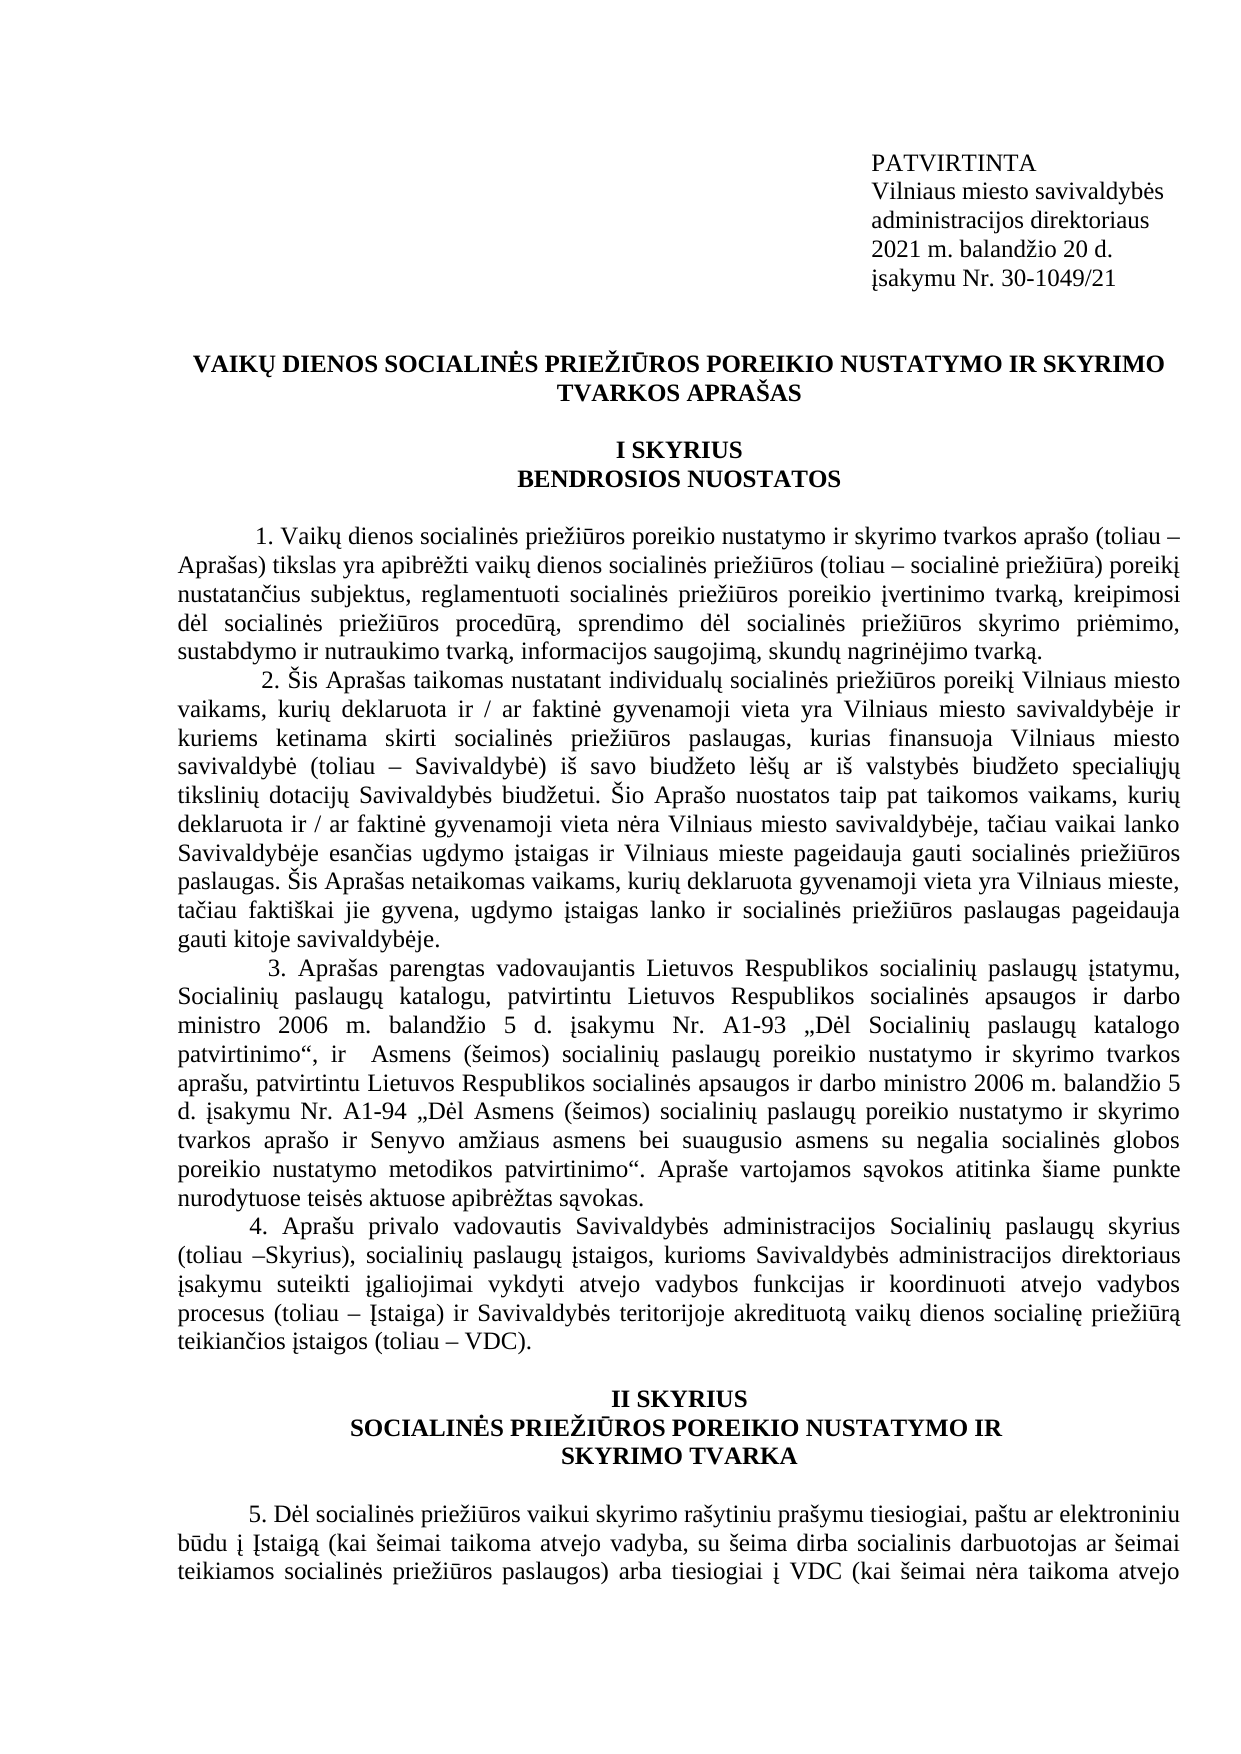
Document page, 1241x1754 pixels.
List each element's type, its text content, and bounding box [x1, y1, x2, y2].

text I SKYRIUS [177, 435, 1181, 464]
text 1. Vaikų dienos socialinės priežiūros poreikio nustatymo ir skyrimo tvarkos aprašo (toliau – Aprašas) tikslas yra apibrėžti vaikų dienos socialinės priežiūros (toliau – socialinė priežiūra) poreikį nustatančius subjektus, reglamentuoti socialinės priežiūros poreikio įvertinimo tvarką, kreipimosi dėl socialinės priežiūros procedūrą, sprendimo dėl socialinės priežiūros skyrimo priėmimo, sustabdymo ir nutraukimo tvarką, informacijos saugojimą, skundų nagrinėjimo tvarką. [177, 521, 1181, 665]
text Vilniaus miesto savivaldybės [177, 176, 1181, 205]
text 3. Aprašas parengtas vadovaujantis Lietuvos Respublikos socialinių paslaugų įstatymu, Socialinių paslaugų katalogu, patvirtintu Lietuvos Respublikos socialinės apsaugos ir darbo ministro 2006 m. balandžio 5 d. įsakymu Nr. A1-93 „Dėl Socialinių paslaugų katalogo patvirtinimo“, ir Asmens (šeimos) socialinių paslaugų poreikio nustatymo ir skyrimo tvarkos aprašu, patvirtintu Lietuvos Respublikos socialinės apsaugos ir darbo ministro 2006 m. balandžio 5 d. įsakymu Nr. A1-94 „Dėl Asmens (šeimos) socialinių paslaugų poreikio nustatymo ir skyrimo tvarkos aprašo ir Senyvo amžiaus asmens bei suaugusio asmens su negalia socialinės globos poreikio nustatymo metodikos patvirtinimo“. Apraše vartojamos sąvokos atitinka šiame punkte nurodytuose teisės aktuose apibrėžtas sąvokas. [177, 953, 1181, 1211]
text PATVIRTINTA [177, 148, 1181, 176]
text II SKYRIUS [177, 1384, 1181, 1413]
text administracijos direktoriaus [177, 205, 1181, 234]
text BENDROSIOS NUOSTATOS [177, 464, 1181, 493]
text 2. Šis Aprašas taikomas nustatant individualų socialinės priežiūros poreikį Vilniaus miesto vaikams, kurių deklaruota ir / ar faktinė gyvenamoji vieta yra Vilniaus miesto savivaldybėje ir kuriems ketinama skirti socialinės priežiūros paslaugas, kurias finansuoja Vilniaus miesto savivaldybė (toliau – Savivaldybė) iš savo biudžeto lėšų ar iš valstybės biudžeto specialiųjų tikslinių dotacijų Savivaldybės biudžetui. Šio Aprašo nuostatos taip pat taikomos vaikams, kurių deklaruota ir / ar faktinė gyvenamoji vieta nėra Vilniaus miesto savivaldybėje, tačiau vaikai lanko Savivaldybėje esančias ugdymo įstaigas ir Vilniaus mieste pageidauja gauti socialinės priežiūros paslaugas. Šis Aprašas netaikomas vaikams, kurių deklaruota gyvenamoji vieta yra Vilniaus mieste, tačiau faktiškai jie gyvena, ugdymo įstaigas lanko ir socialinės priežiūros paslaugas pageidauja gauti kitoje savivaldybėje. [177, 665, 1181, 953]
text įsakymu Nr. 30-1049/21 [177, 263, 1181, 291]
text SKYRIMO TVARKA [177, 1441, 1181, 1470]
text VAIKŲ DIENOS SOCIALINĖS PRIEŽIŪROS POREIKIO NUSTATYMO IR SKYRIMO TVARKOS APRAŠAS [177, 349, 1181, 406]
text SOCIALINĖS PRIEŽIŪROS POREIKIO NUSTATYMO IR [177, 1413, 1181, 1441]
text 5. Dėl socialinės priežiūros vaikui skyrimo rašytiniu prašymu tiesiogiai, paštu ar elektroniniu būdu į Įstaigą (kai šeimai taikoma atvejo vadyba, su šeima dirba socialinis darbuotojas ar šeimai teikiamos socialinės priežiūros paslaugos) arba tiesiogiai į VDC (kai šeimai nėra taikoma atvejo [177, 1499, 1181, 1585]
text 4. Aprašu privalo vadovautis Savivaldybės administracijos Socialinių paslaugų skyrius (toliau –Skyrius), socialinių paslaugų įstaigos, kurioms Savivaldybės administracijos direktoriaus įsakymu suteikti įgaliojimai vykdyti atvejo vadybos funkcijas ir koordinuoti atvejo vadybos procesus (toliau – Įstaiga) ir Savivaldybės teritorijoje akredituotą vaikų dienos socialinę priežiūrą teikiančios įstaigos (toliau – VDC). [177, 1211, 1181, 1355]
text 2021 m. balandžio 20 d. [177, 234, 1181, 263]
